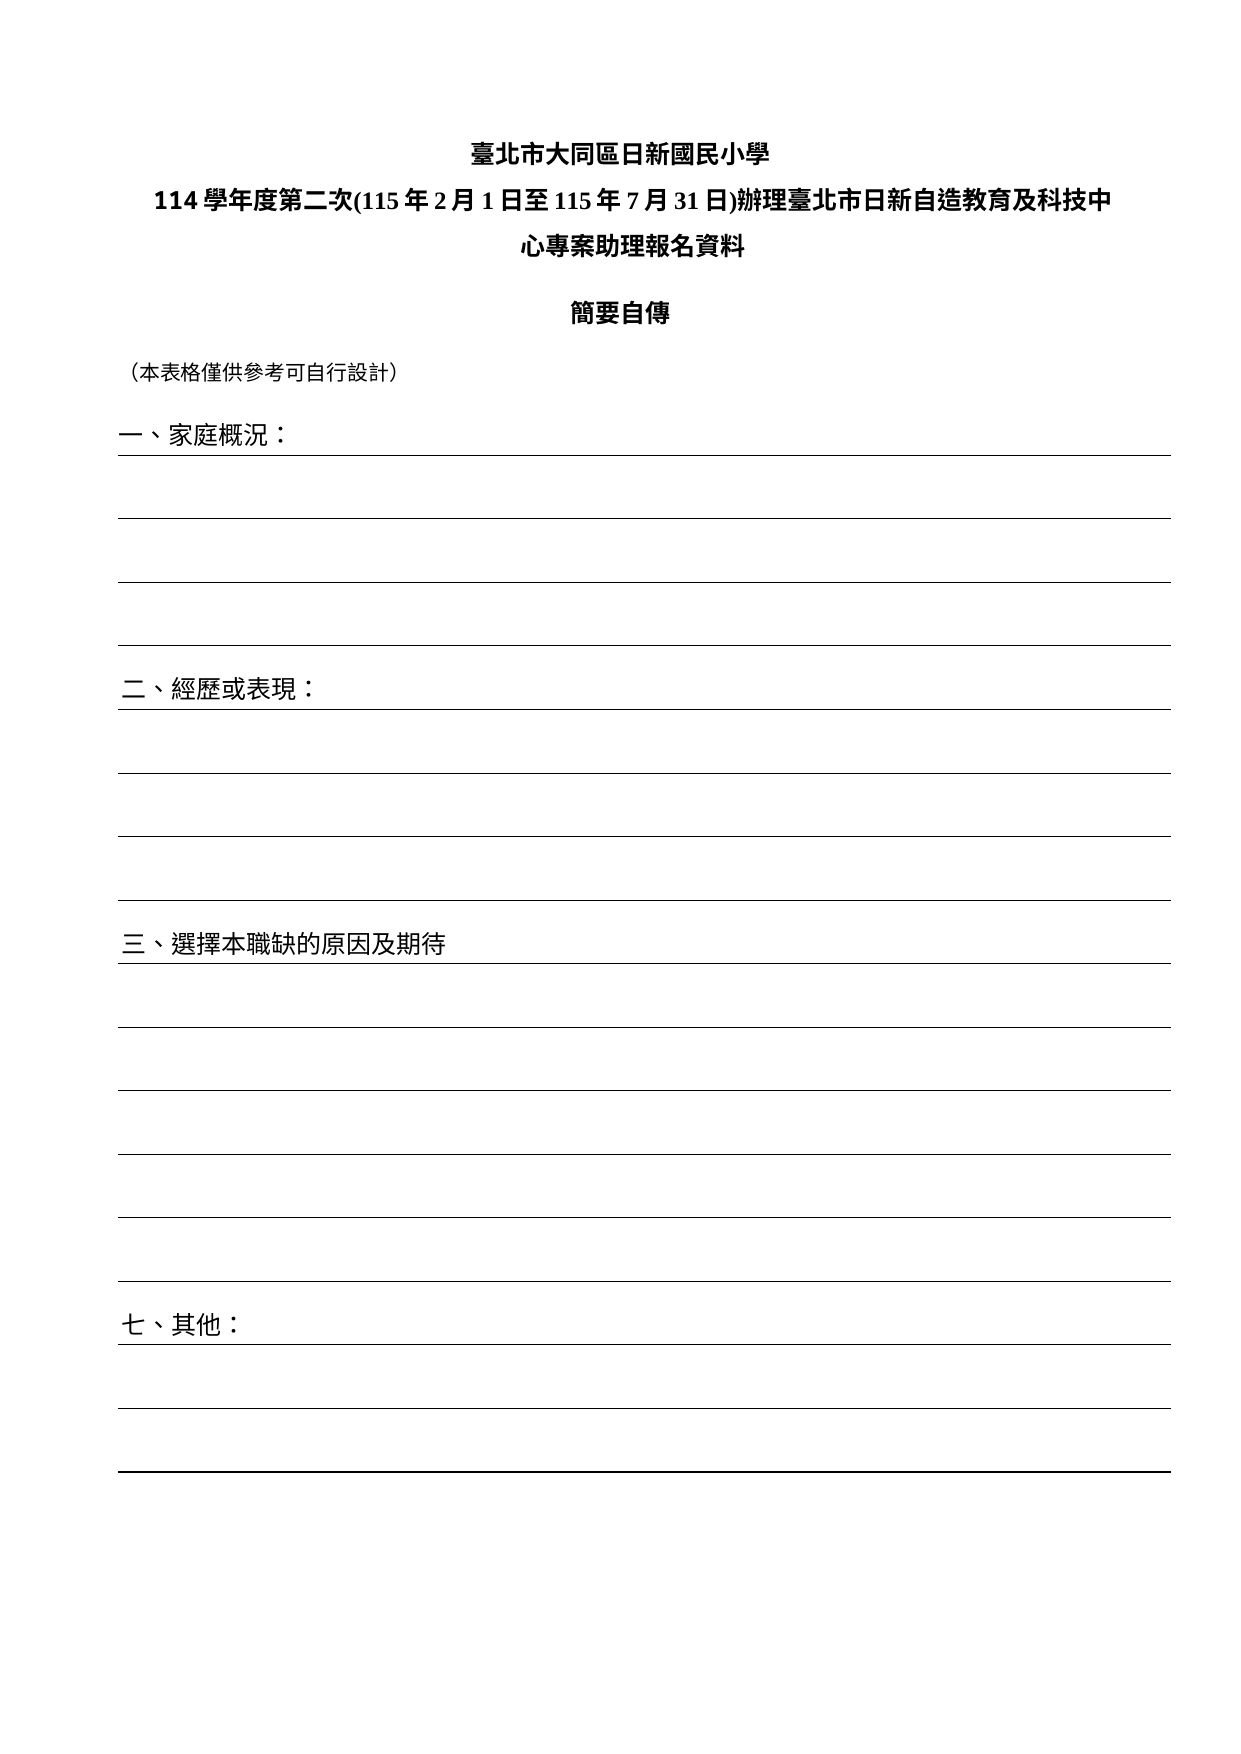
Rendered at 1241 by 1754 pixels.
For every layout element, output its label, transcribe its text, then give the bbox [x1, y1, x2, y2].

text （本表格僅供參考可自行設計） [118, 330, 1122, 392]
table_cell 三、選擇本職缺的原因及期待 [118, 901, 1171, 963]
table_cell [118, 1091, 1171, 1154]
text 114學年度第二次(115年2月1日至115年7月31日)辦理臺北市日新自造教育及科技中心專案助理報名資料 [143, 173, 1122, 265]
table_cell [118, 1409, 1171, 1471]
table_cell [118, 1155, 1171, 1217]
table_cell [118, 964, 1171, 1027]
table_cell 七、其他： [118, 1282, 1171, 1344]
table_cell [118, 1345, 1171, 1408]
table_cell 二、經歷或表現： [118, 646, 1171, 709]
table_cell [118, 837, 1171, 899]
table_cell [118, 774, 1171, 836]
table_cell [118, 519, 1171, 582]
table_cell [118, 1218, 1171, 1281]
text 一、家庭概況： [118, 392, 1122, 455]
table_cell [118, 710, 1171, 772]
text 簡要自傳 [118, 293, 1122, 330]
table_header [118, 456, 1171, 518]
text 臺北市大同區日新國民小學 [118, 111, 1122, 173]
table_cell [118, 583, 1171, 645]
table_cell [118, 1028, 1171, 1090]
